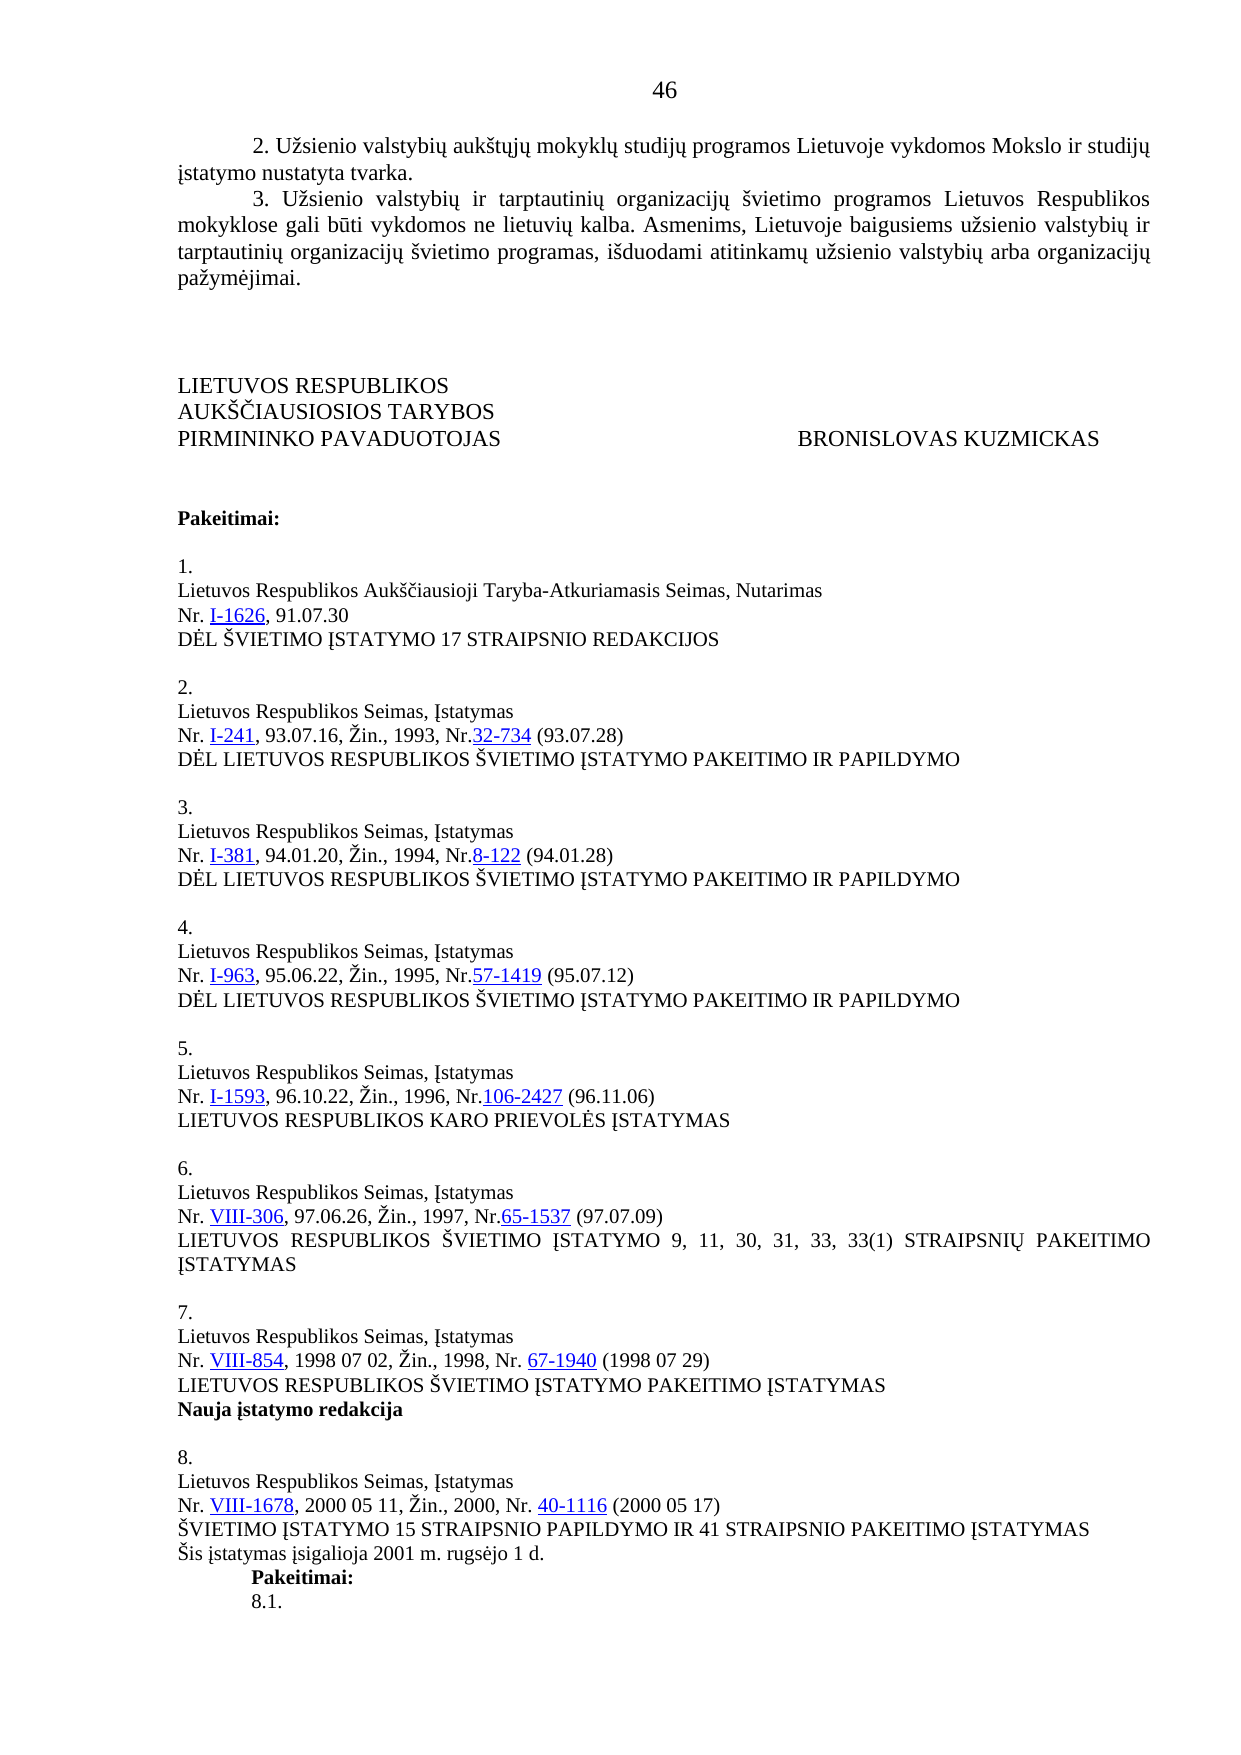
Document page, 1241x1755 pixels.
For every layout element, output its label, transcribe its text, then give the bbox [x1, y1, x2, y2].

text Lietuvos Respublikos Seimas, Įstatymas [177, 1469, 1152, 1493]
text LIETUVOS RESPUBLIKOS ŠVIETIMO ĮSTATYMO 9, 11, 30, 31, 33, 33(1) STRAIPSNIŲ PAKEITIMO ĮSTATYMAS [177, 1228, 1152, 1276]
text Pakeitimai: [177, 506, 1152, 530]
text Lietuvos Respublikos Seimas, Įstatymas [177, 819, 1152, 843]
text 8.1. [177, 1589, 1152, 1613]
text LIETUVOS RESPUBLIKOS [177, 372, 1152, 398]
text Lietuvos Respublikos Seimas, Įstatymas [177, 1180, 1152, 1204]
text DĖL ŠVIETIMO ĮSTATYMO 17 STRAIPSNIO REDAKCIJOS [177, 627, 1152, 651]
text 3. [177, 795, 1152, 819]
text DĖL LIETUVOS RESPUBLIKOS ŠVIETIMO ĮSTATYMO PAKEITIMO IR PAPILDYMO [177, 867, 1152, 891]
text DĖL LIETUVOS RESPUBLIKOS ŠVIETIMO ĮSTATYMO PAKEITIMO IR PAPILDYMO [177, 987, 1152, 1012]
text Nr. I-963, 95.06.22, Žin., 1995, Nr.57-1419 (95.07.12) [177, 963, 1152, 987]
text Šis įstatymas įsigalioja 2001 m. rugsėjo 1 d. [177, 1541, 1152, 1565]
text Nr. I-1626, 91.07.30 [177, 602, 1152, 627]
text Lietuvos Respublikos Seimas, Įstatymas [177, 699, 1152, 723]
text Lietuvos Respublikos Aukščiausioji Taryba-Atkuriamasis Seimas, Nutarimas [177, 578, 1152, 602]
text 2. [177, 675, 1152, 699]
text Nr. I-241, 93.07.16, Žin., 1993, Nr.32-734 (93.07.28) [177, 723, 1152, 747]
text Nr. I-381, 94.01.20, Žin., 1994, Nr.8-122 (94.01.28) [177, 843, 1152, 867]
text AUKŠČIAUSIOSIOS TARYBOS [177, 398, 1152, 425]
text 4. [177, 915, 1152, 939]
text Lietuvos Respublikos Seimas, Įstatymas [177, 939, 1152, 963]
text LIETUVOS RESPUBLIKOS ŠVIETIMO ĮSTATYMO PAKEITIMO ĮSTATYMAS [177, 1372, 1152, 1397]
text 1. [177, 554, 1152, 578]
text 5. [177, 1036, 1152, 1060]
text Nr. VIII-306, 97.06.26, Žin., 1997, Nr.65-1537 (97.07.09) [177, 1204, 1152, 1228]
text Nr. I-1593, 96.10.22, Žin., 1996, Nr.106-2427 (96.11.06) [177, 1084, 1152, 1108]
text 6. [177, 1156, 1152, 1180]
text PIRMININKO PAVADUOTOJAS BRONISLOVAS KUZMICKAS [177, 425, 1152, 451]
text 7. [177, 1300, 1152, 1324]
text 8. [177, 1445, 1152, 1469]
text 2. Užsienio valstybių aukštųjų mokyklų studijų programos Lietuvoje vykdomos Mokslo ir studijų įstatymo nustatyta tvarka. [177, 132, 1152, 185]
text Lietuvos Respublikos Seimas, Įstatymas [177, 1324, 1152, 1348]
text ŠVIETIMO ĮSTATYMO 15 STRAIPSNIO PAPILDYMO IR 41 STRAIPSNIO PAKEITIMO ĮSTATYMAS [177, 1517, 1152, 1541]
text Pakeitimai: [177, 1565, 1152, 1589]
text Nr. VIII-854, 1998 07 02, Žin., 1998, Nr. 67-1940 (1998 07 29) [177, 1348, 1152, 1372]
text 3. Užsienio valstybių ir tarptautinių organizacijų švietimo programos Lietuvos Respublikos mokyklose gali būti vykdomos ne lietuvių kalba. Asmenims, Lietuvoje baigusiems užsienio valstybių ir tarptautinių organizacijų švietimo programas, išduodami atitinkamų užsienio valstybių arba organizacijų pažymėjimai. [177, 185, 1152, 291]
text DĖL LIETUVOS RESPUBLIKOS ŠVIETIMO ĮSTATYMO PAKEITIMO IR PAPILDYMO [177, 747, 1152, 771]
text Lietuvos Respublikos Seimas, Įstatymas [177, 1060, 1152, 1084]
text Nauja įstatymo redakcija [177, 1397, 1152, 1421]
text LIETUVOS RESPUBLIKOS KARO PRIEVOLĖS ĮSTATYMAS [177, 1108, 1152, 1132]
text Nr. VIII-1678, 2000 05 11, Žin., 2000, Nr. 40-1116 (2000 05 17) [177, 1493, 1152, 1517]
